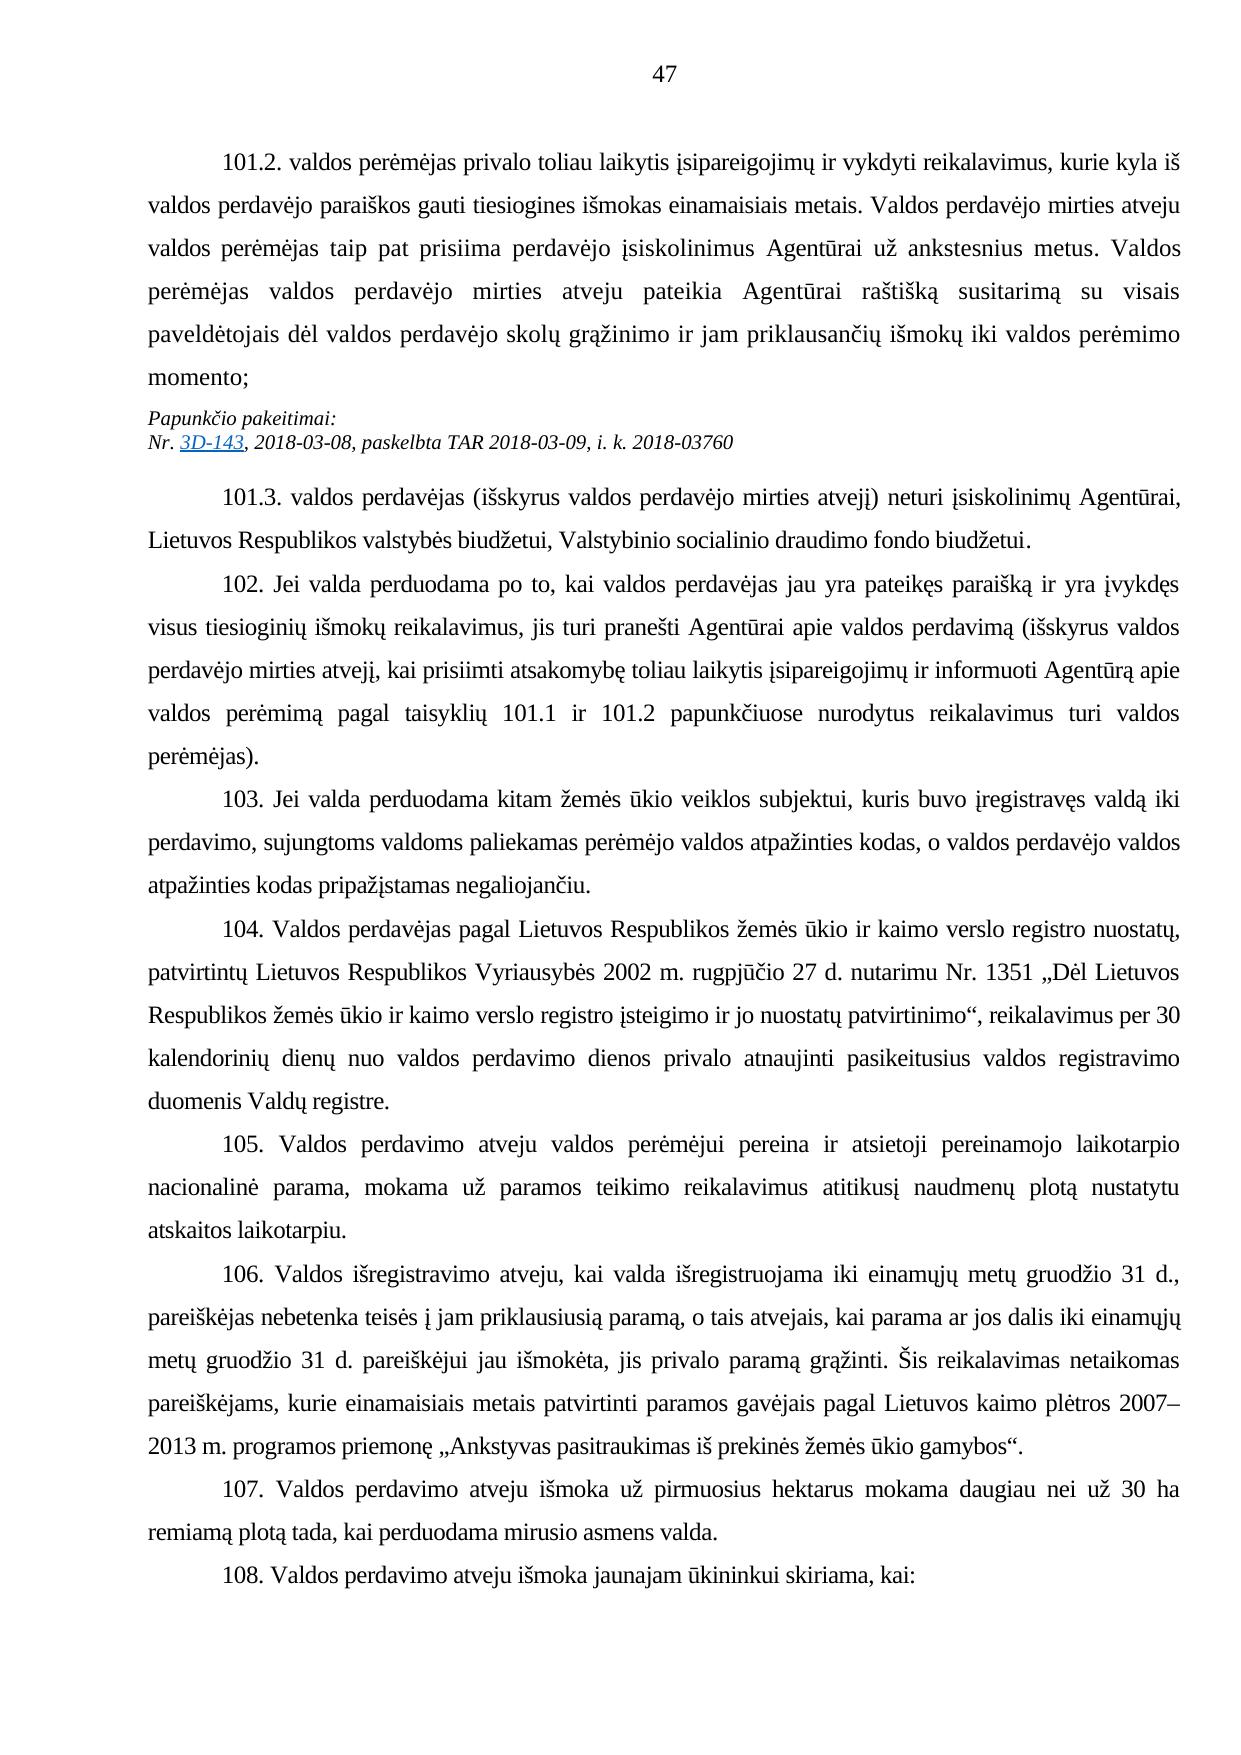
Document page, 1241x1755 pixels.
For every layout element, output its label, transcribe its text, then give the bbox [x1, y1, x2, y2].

text 108. Valdos perdavimo atveju išmoka jaunajam ūkininkui skiriama, kai: [148, 1561, 1181, 1589]
text Papunkčio pakeitimai: [148, 406, 1181, 430]
text 106. Valdos išregistravimo atveju, kai valda išregistruojama iki einamųjų metų gruodžio 31 d., pareiškėjas nebetenka teisės į jam priklausiusią paramą, o tais atvejais, kai parama ar jos dalis iki einamųjų metų gruodžio 31 d. pareiškėjui jau išmokėta, jis privalo paramą grąžinti. Šis reikalavimas netaikomas pareiškėjams, kurie einamaisiais metais patvirtinti paramos gavėjais pagal Lietuvos kaimo plėtros 2007–2013 m. programos priemonę „Ankstyvas pasitraukimas iš prekinės žemės ūkio gamybos“. [148, 1259, 1181, 1460]
text 104. Valdos perdavėjas pagal Lietuvos Respublikos žemės ūkio ir kaimo verslo registro nuostatų, patvirtintų Lietuvos Respublikos Vyriausybės 2002 m. rugpjūčio 27 d. nutarimu Nr. 1351 „Dėl Lietuvos Respublikos žemės ūkio ir kaimo verslo registro įsteigimo ir jo nuostatų patvirtinimo“, reikalavimus per 30 kalendorinių dienų nuo valdos perdavimo dienos privalo atnaujinti pasikeitusius valdos registravimo duomenis Valdų registre. [148, 914, 1181, 1115]
text 101.3. valdos perdavėjas (išskyrus valdos perdavėjo mirties atvejį) neturi įsiskolinimų Agentūrai, Lietuvos Respublikos valstybės biudžetui, Valstybinio socialinio draudimo fondo biudžetui. [148, 482, 1181, 554]
text 101.2. valdos perėmėjas privalo toliau laikytis įsipareigojimų ir vykdyti reikalavimus, kurie kyla iš valdos perdavėjo paraiškos gauti tiesiogines išmokas einamaisiais metais. Valdos perdavėjo mirties atveju valdos perėmėjas taip pat prisiima perdavėjo įsiskolinimus Agentūrai už ankstesnius metus. Valdos perėmėjas valdos perdavėjo mirties atveju pateikia Agentūrai raštišką susitarimą su visais paveldėtojais dėl valdos perdavėjo skolų grąžinimo ir jam priklausančių išmokų iki valdos perėmimo momento; [148, 147, 1181, 391]
text 105. Valdos perdavimo atveju valdos perėmėjui pereina ir atsietoji pereinamojo laikotarpio nacionalinė parama, mokama už paramos teikimo reikalavimus atitikusį naudmenų plotą nustatytu atskaitos laikotarpiu. [148, 1129, 1181, 1244]
text 103. Jei valda perduodama kitam žemės ūkio veiklos subjektui, kuris buvo įregistravęs valdą iki perdavimo, sujungtoms valdoms paliekamas perėmėjo valdos atpažinties kodas, o valdos perdavėjo valdos atpažinties kodas pripažįstamas negaliojančiu. [148, 784, 1181, 899]
text Nr. 3D-143, 2018-03-08, paskelbta TAR 2018-03-09, i. k. 2018-03760 [148, 430, 1181, 454]
text 107. Valdos perdavimo atveju išmoka už pirmuosius hektarus mokama daugiau nei už 30 ha remiamą plotą tada, kai perduodama mirusio asmens valda. [148, 1474, 1181, 1546]
text 102. Jei valda perduodama po to, kai valdos perdavėjas jau yra pateikęs paraišką ir yra įvykdęs visus tiesioginių išmokų reikalavimus, jis turi pranešti Agentūrai apie valdos perdavimą (išskyrus valdos perdavėjo mirties atvejį, kai prisiimti atsakomybę toliau laikytis įsipareigojimų ir informuoti Agentūrą apie valdos perėmimą pagal taisyklių 101.1 ir 101.2 papunkčiuose nurodytus reikalavimus turi valdos perėmėjas). [148, 569, 1181, 770]
